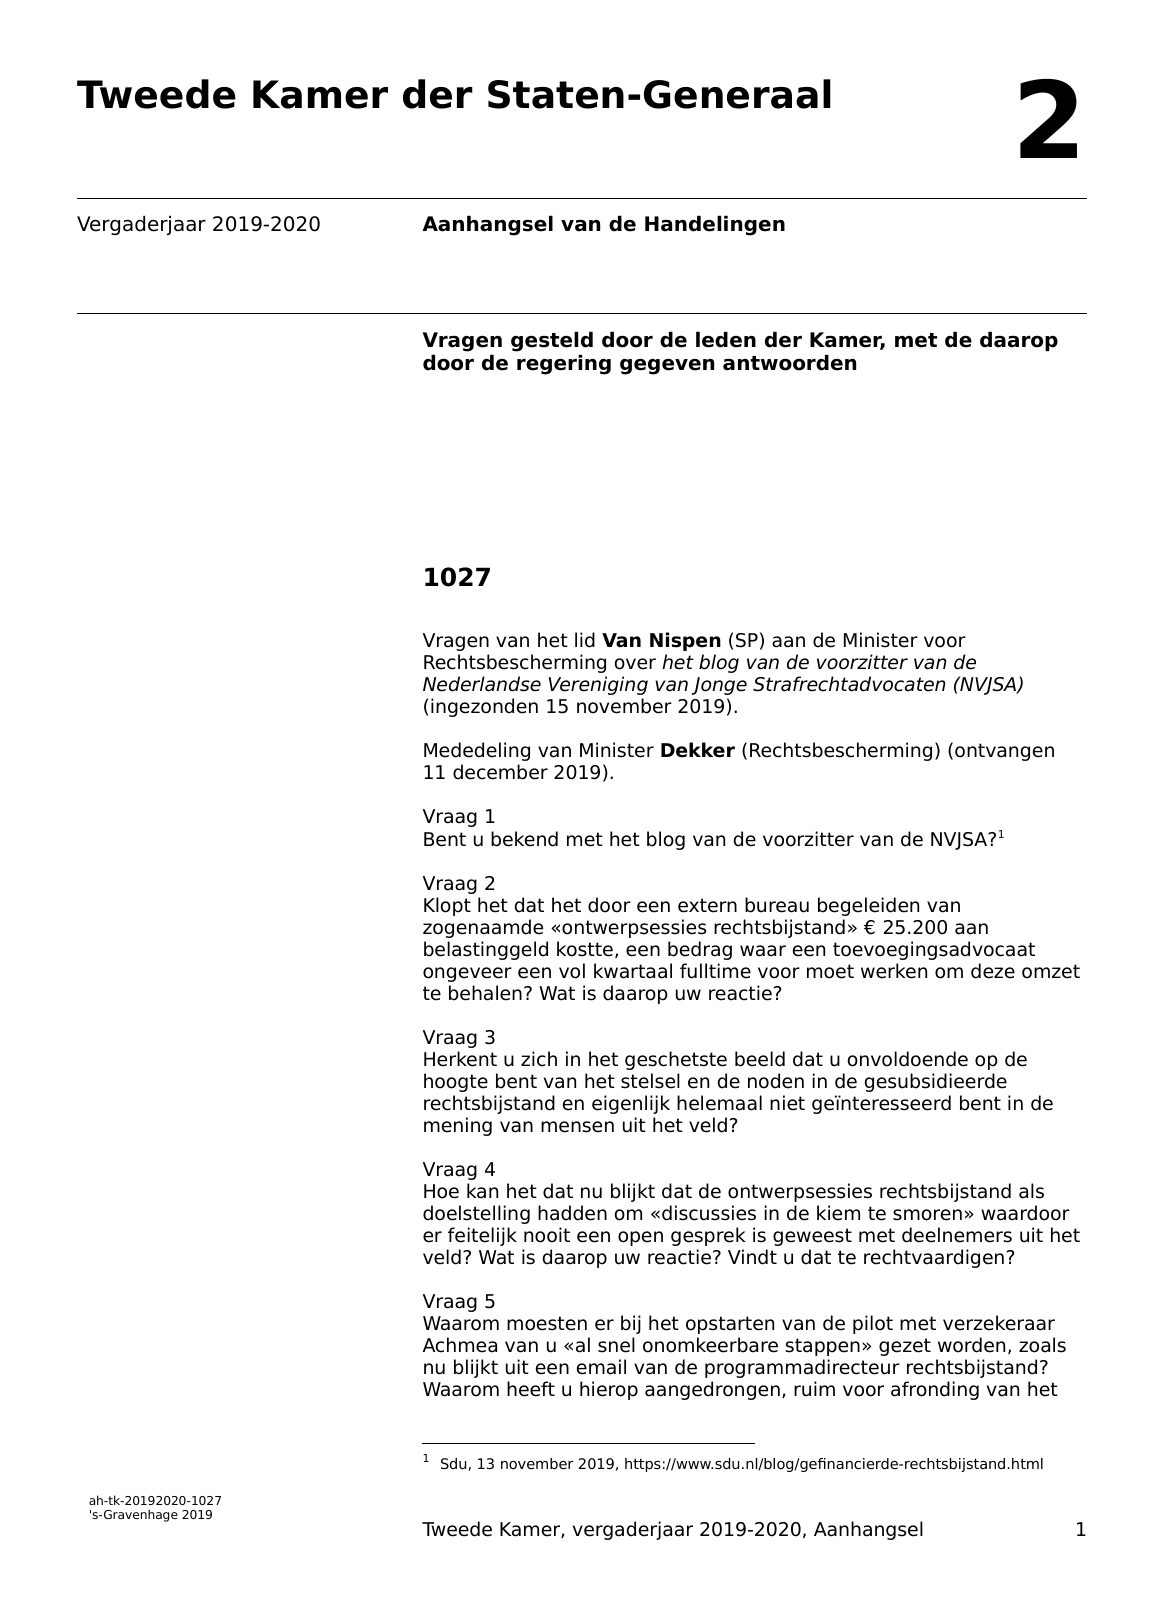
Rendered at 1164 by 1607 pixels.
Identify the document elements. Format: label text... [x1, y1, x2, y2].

text Vraag 4 [422, 1159, 1087, 1181]
table_cell Vergaderjaar 2019-2020 [77, 199, 422, 313]
text Vraag 3 [422, 1027, 1087, 1049]
text 1027 [422, 563, 1087, 592]
text Herkent u zich in het geschetste beeld dat u onvoldoende op de hoogte bent van het stelsel en de noden in de gesubsidieerde rechtsbijstand en eigenlijk helemaal niet geïnteresseerd bent in de mening van mensen uit het veld? [422, 1049, 1087, 1137]
text Waarom moesten er bij het opstarten van de pilot met verzekeraar Achmea van u «al snel onomkeerbare stappen» gezet worden, zoals nu blijkt uit een email van de programmadirecteur rechtsbijstand? Waarom heeft u hierop aangedrongen, ruim voor afronding van het [422, 1313, 1087, 1401]
text Vraag 2 [422, 873, 1087, 894]
text Sdu, 13 november 2019, https://www.sdu.nl/blog/gefinancierde-rechtsbijstand.html [422, 1452, 1087, 1474]
text Bent u bekend met het blog van de voorzitter van de NVJSA? [422, 828, 1087, 850]
table_header 2 [886, 59, 1087, 198]
text Klopt het dat het door een extern bureau begeleiden van zogenaamde «ontwerpsessies rechtsbijstand» € 25.200 aan belastinggeld kostte, een bedrag waar een toevoegingsadvocaat ongeveer een vol kwartaal fulltime voor moet werken om deze omzet te behalen? Wat is daarop uw reactie? [422, 894, 1087, 1004]
text Vragen van het lid Van Nispen (SP) aan de Minister voor Rechtsbescherming over het blog van de voorzitter van de Nederlandse Vereniging van Jonge Strafrechtadvocaten (NVJSA) (ingezonden 15 november 2019). [422, 630, 1087, 718]
table_cell Vragen gesteld door de leden der Kamer, met de daarop door de regering gegeven antwoorden [422, 314, 1087, 375]
text Vraag 5 [422, 1291, 1087, 1313]
text 's-Gravenhage 2019 [88, 1508, 323, 1522]
text Vraag 1 [422, 806, 1087, 828]
text Hoe kan het dat nu blijkt dat de ontwerpsessies rechtsbijstand als doelstelling hadden om «discussies in de kiem te smoren» waardoor er feitelijk nooit een open gesprek is geweest met deelnemers uit het veld? Wat is daarop uw reactie? Vindt u dat te rechtvaardigen? [422, 1181, 1087, 1269]
table_header Tweede Kamer der Staten-Generaal [77, 59, 886, 198]
table_cell [77, 314, 422, 375]
table_cell Aanhangsel van de Handelingen [422, 199, 1087, 313]
text Mededeling van Minister Dekker (Rechtsbescherming) (ontvangen 11 december 2019). [422, 740, 1087, 784]
text ah-tk-20192020-1027 [88, 1494, 323, 1508]
